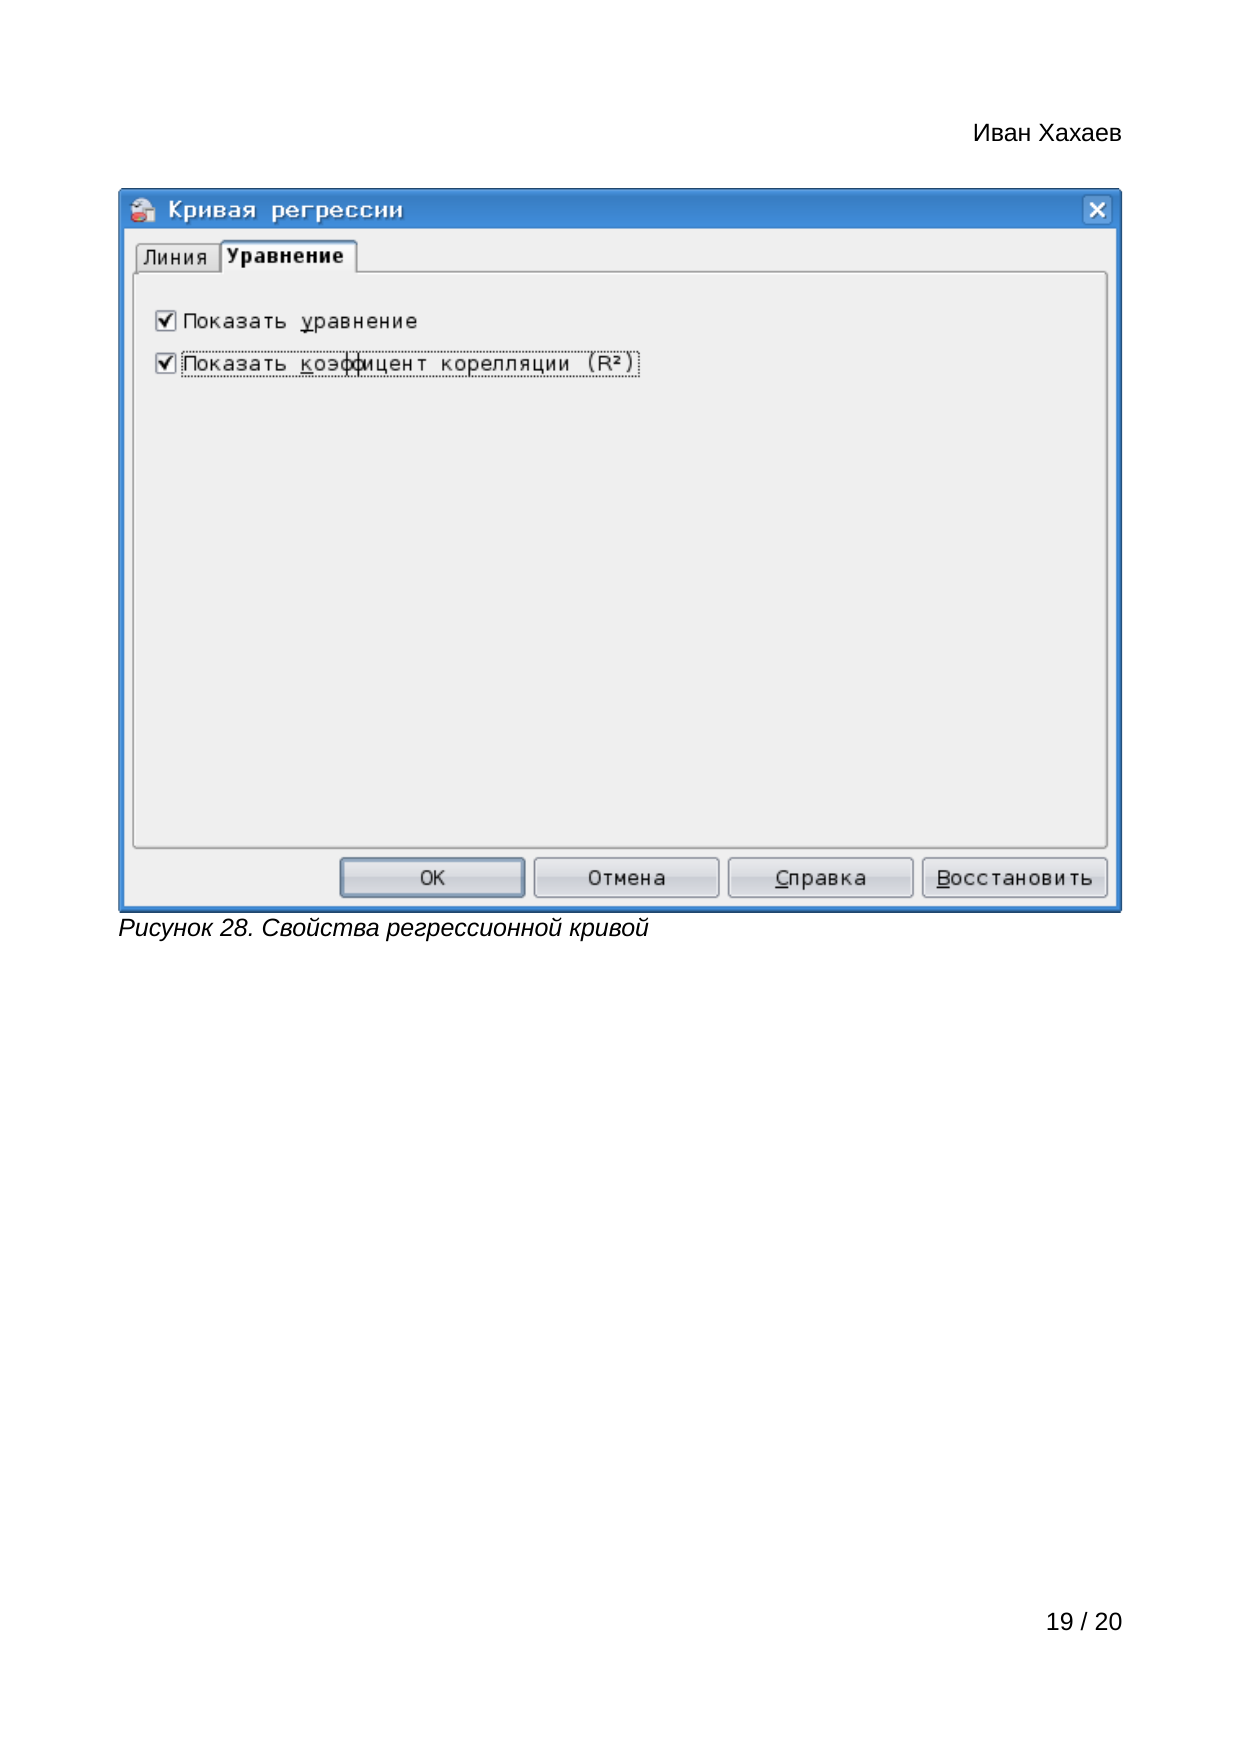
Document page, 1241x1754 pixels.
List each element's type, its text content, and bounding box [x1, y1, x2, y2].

text Рисунок 28. Свойства регрессионной кривой [118, 913, 1122, 941]
picture [118, 188, 1123, 913]
